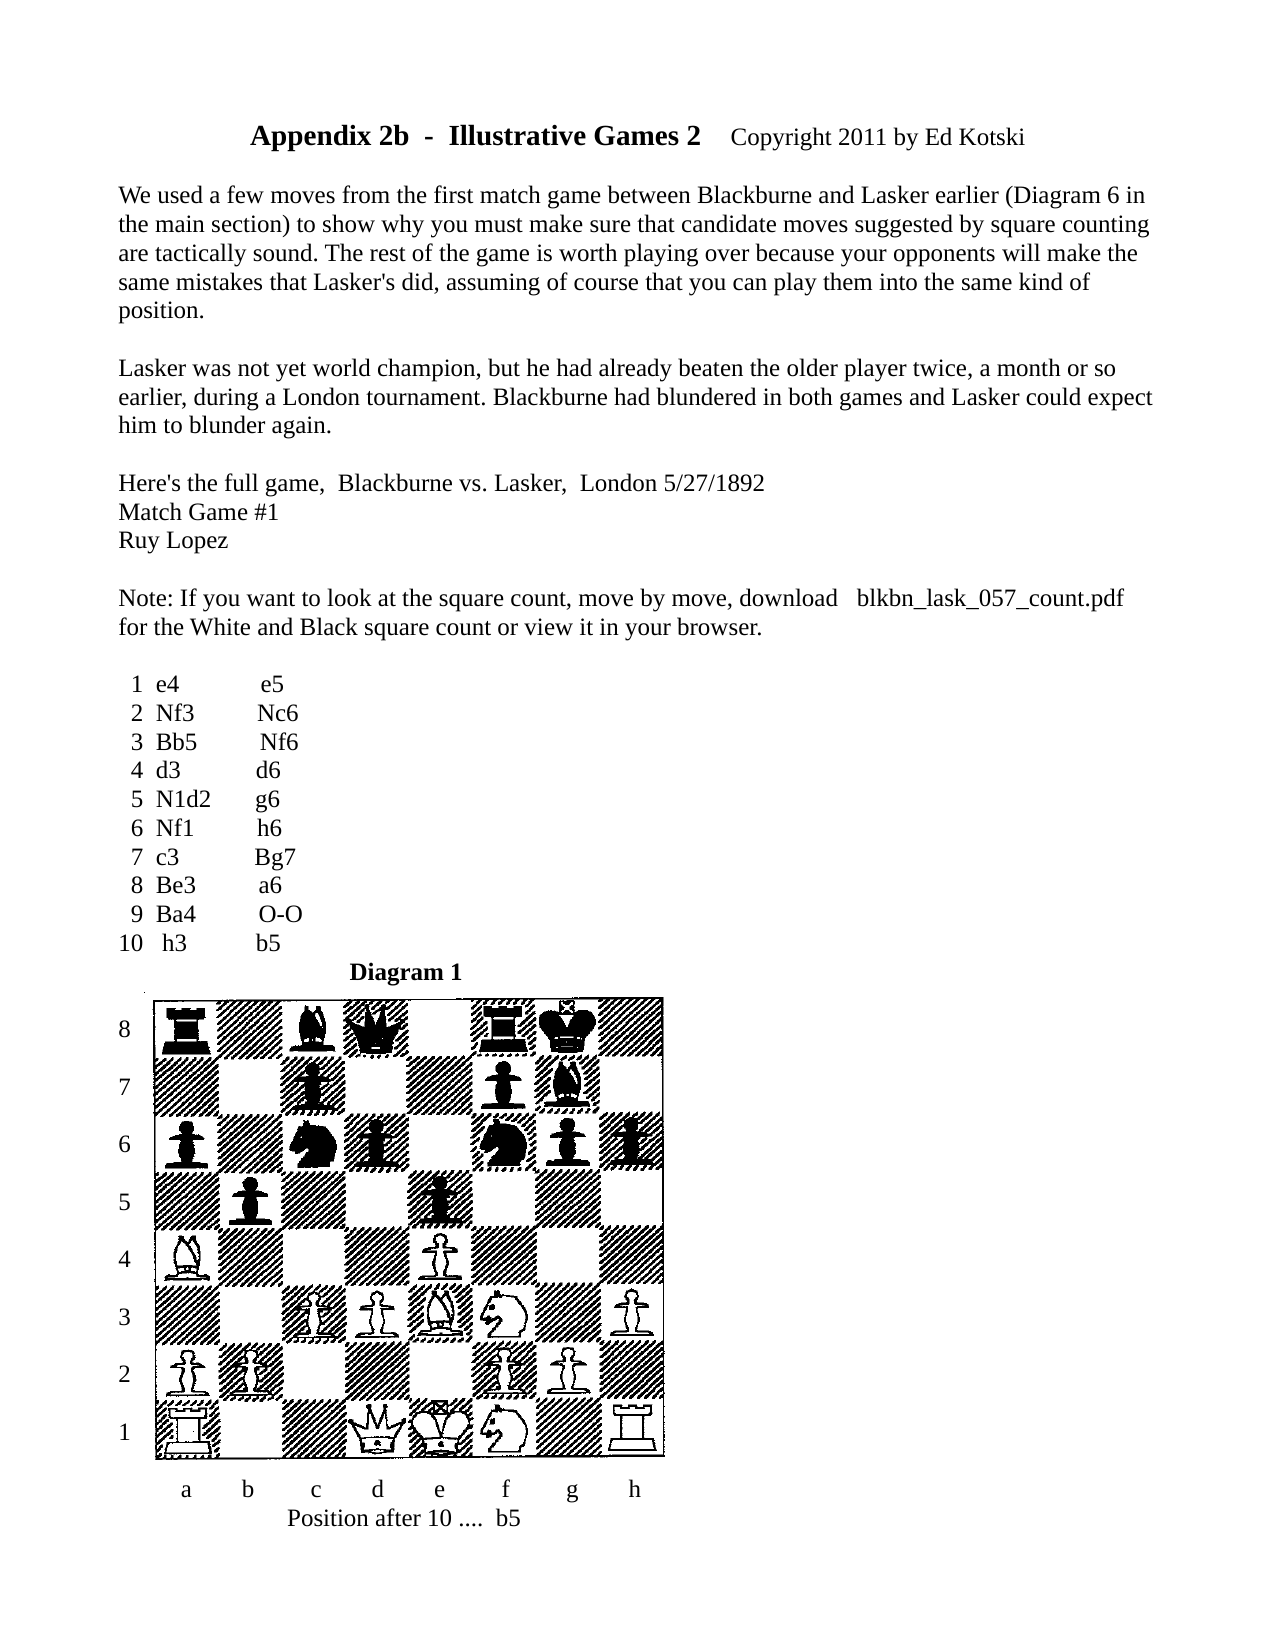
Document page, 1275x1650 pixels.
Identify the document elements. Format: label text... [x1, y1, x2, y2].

text 4 [118, 1244, 144, 1273]
text [667, 1014, 1157, 1043]
text 7 c3 Bg7 [118, 842, 1157, 870]
text 8 Be3 a6 [118, 870, 1157, 899]
text 6 Nf1 h6 [118, 813, 1157, 842]
text 10 h3 b5 [118, 928, 1157, 957]
text Diagram 1 [118, 957, 1157, 985]
text 8 [118, 1014, 144, 1043]
text 2 [118, 1359, 144, 1388]
text [667, 1129, 1157, 1158]
text Position after 10 .... b5 [118, 1503, 1157, 1532]
text a b c d e f g h [118, 1474, 1157, 1503]
text [667, 1417, 1157, 1445]
text 7 [118, 1072, 144, 1100]
text 5 N1d2 g6 [118, 784, 1157, 813]
text [667, 1187, 1157, 1215]
text [667, 1072, 1157, 1100]
picture [144, 992, 667, 1467]
text 2 Nf3 Nc6 [118, 698, 1157, 727]
text 6 [118, 1129, 144, 1158]
text [667, 1359, 1157, 1388]
text Note: If you want to look at the square count, move by move, download blkbn_lask_057_count.pdf for the White and Black square count or view it in your browser. [118, 583, 1157, 640]
text 3 Bb5 Nf6 [118, 727, 1157, 755]
text [667, 1302, 1157, 1330]
text Match Game #1 [118, 497, 1157, 525]
text We used a few moves from the first match game between Blackburne and Lasker earlier (Diagram 6 in the main section) to show why you must make sure that candidate moves suggested by square counting are tactically sound. The rest of the game is worth playing over because your opponents will make the same mistakes that Lasker's did, assuming of course that you can play them into the same kind of position. [118, 180, 1157, 324]
text Lasker was not yet world champion, but he had already beaten the older player twice, a month or so earlier, during a London tournament. Blackburne had blundered in both games and Lasker could expect him to blunder again. [118, 353, 1157, 439]
text 3 [118, 1302, 144, 1330]
text 9 Ba4 O-O [118, 899, 1157, 928]
text 4 d3 d6 [118, 755, 1157, 784]
text 1 [118, 1417, 144, 1445]
text [667, 1244, 1157, 1273]
text Appendix 2b - Illustrative Games 2 Copyright 2011 by Ed Kotski [118, 118, 1157, 152]
text Here's the full game, Blackburne vs. Lasker, London 5/27/1892 [118, 468, 1157, 497]
text 5 [118, 1187, 144, 1215]
text 1 e4 e5 [118, 669, 1157, 698]
text Ruy Lopez [118, 525, 1157, 554]
